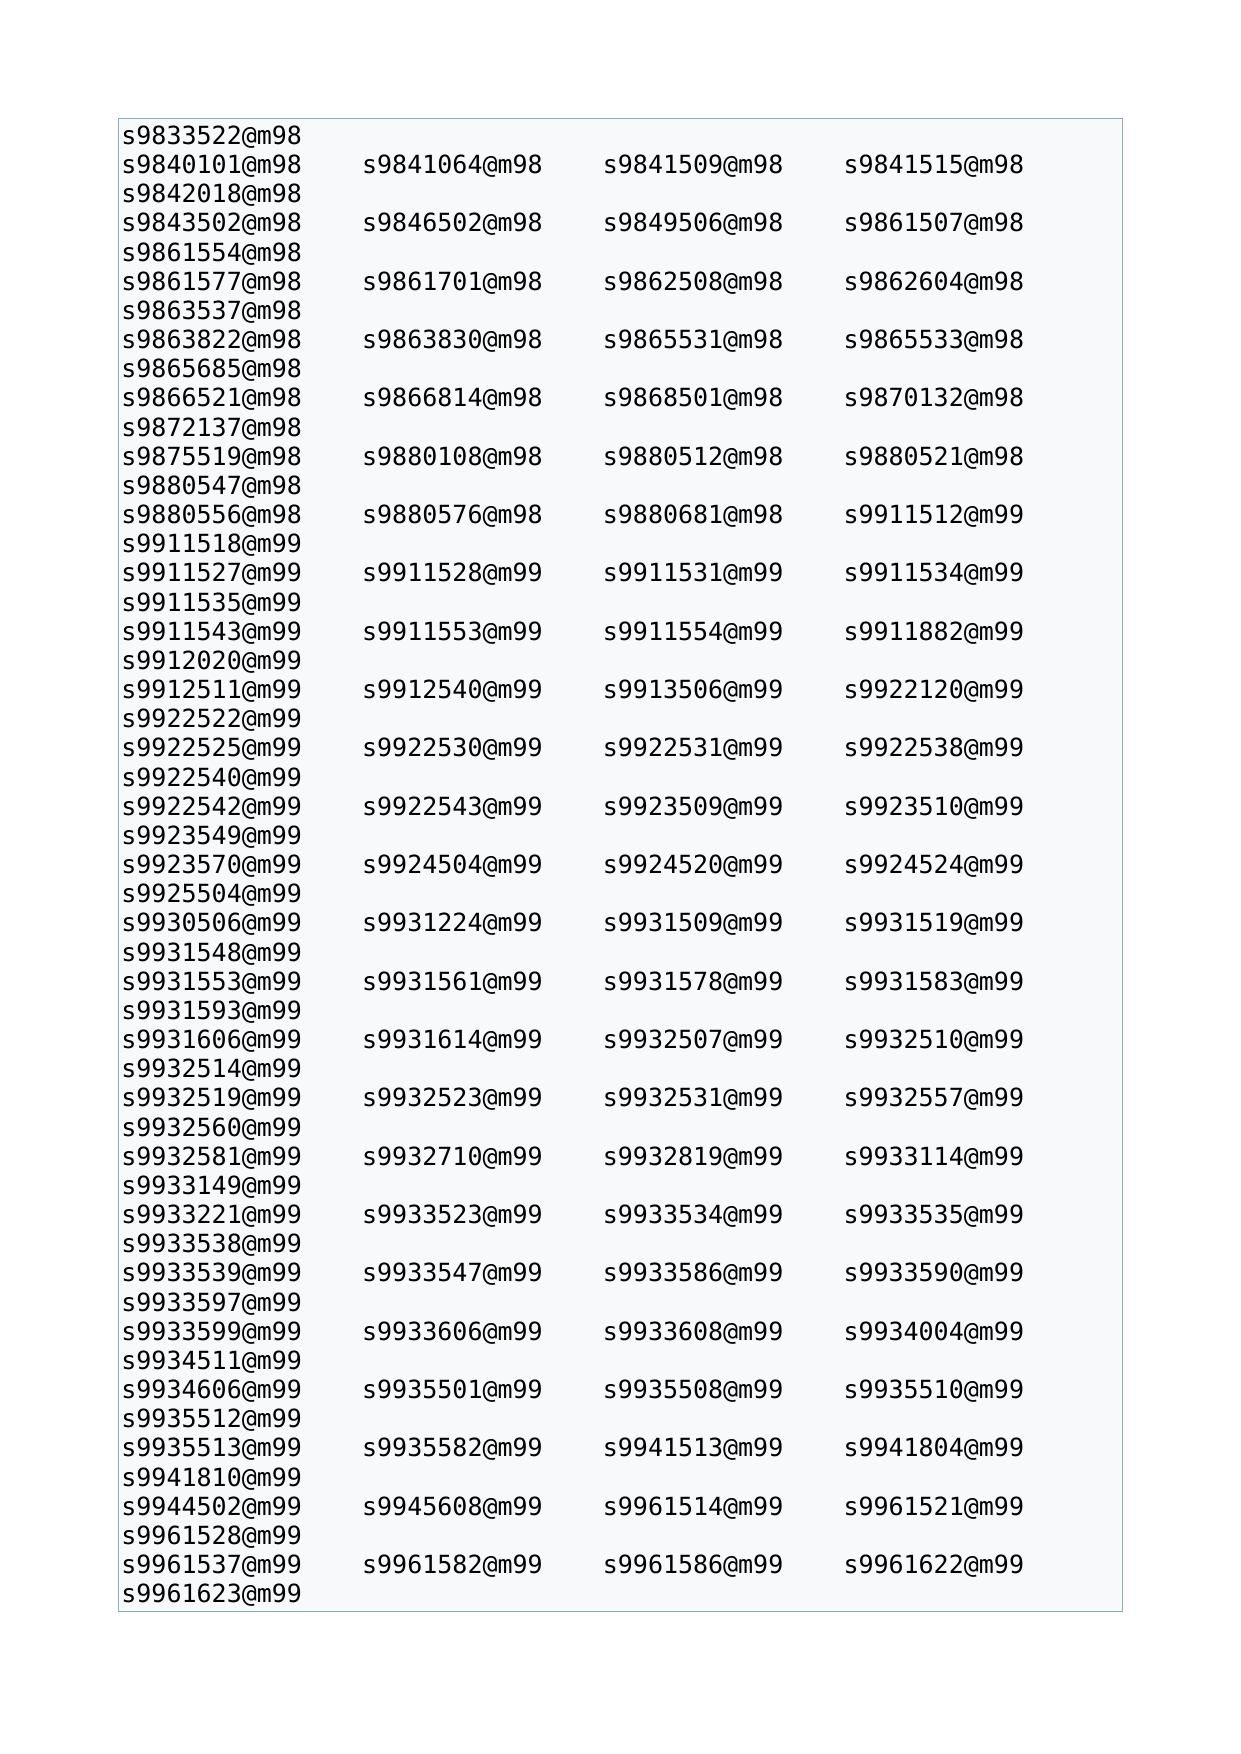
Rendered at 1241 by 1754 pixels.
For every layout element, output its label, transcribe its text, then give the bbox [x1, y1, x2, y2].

text s9833522@m98 s9840101@m98 s9841064@m98 s9841509@m98 s9841515@m98 s9842018@m98 s9843502@m98 s9846502@m98 s9849506@m98 s9861507@m98 s9861554@m98 s9861577@m98 s9861701@m98 s9862508@m98 s9862604@m98 s9863537@m98 s9863822@m98 s9863830@m98 s9865531@m98 s9865533@m98 s9865685@m98 s9866521@m98 s9866814@m98 s9868501@m98 s9870132@m98 s9872137@m98 s9875519@m98 s9880108@m98 s9880512@m98 s9880521@m98 s9880547@m98 s9880556@m98 s9880576@m98 s9880681@m98 s9911512@m99 s9911518@m99 s9911527@m99 s9911528@m99 s9911531@m99 s9911534@m99 s9911535@m99 s9911543@m99 s9911553@m99 s9911554@m99 s9911882@m99 s9912020@m99 s9912511@m99 s9912540@m99 s9913506@m99 s9922120@m99 s9922522@m99 s9922525@m99 s9922530@m99 s9922531@m99 s9922538@m99 s9922540@m99 s9922542@m99 s9922543@m99 s9923509@m99 s9923510@m99 s9923549@m99 s9923570@m99 s9924504@m99 s9924520@m99 s9924524@m99 s9925504@m99 s9930506@m99 s9931224@m99 s9931509@m99 s9931519@m99 s9931548@m99 s9931553@m99 s9931561@m99 s9931578@m99 s9931583@m99 s9931593@m99 s9931606@m99 s9931614@m99 s9932507@m99 s9932510@m99 s9932514@m99 s9932519@m99 s9932523@m99 s9932531@m99 s9932557@m99 s9932560@m99 s9932581@m99 s9932710@m99 s9932819@m99 s9933114@m99 s9933149@m99 s9933221@m99 s9933523@m99 s9933534@m99 s9933535@m99 s9933538@m99 s9933539@m99 s9933547@m99 s9933586@m99 s9933590@m99 s9933597@m99 s9933599@m99 s9933606@m99 s9933608@m99 s9934004@m99 s9934511@m99 s9934606@m99 s9935501@m99 s9935508@m99 s9935510@m99 s9935512@m99 s9935513@m99 s9935582@m99 s9941513@m99 s9941804@m99 s9941810@m99 s9944502@m99 s9945608@m99 s9961514@m99 s9961521@m99 s9961528@m99 s9961537@m99 s9961582@m99 s9961586@m99 s9961622@m99 s9961623@m99 [119, 119, 1122, 1611]
